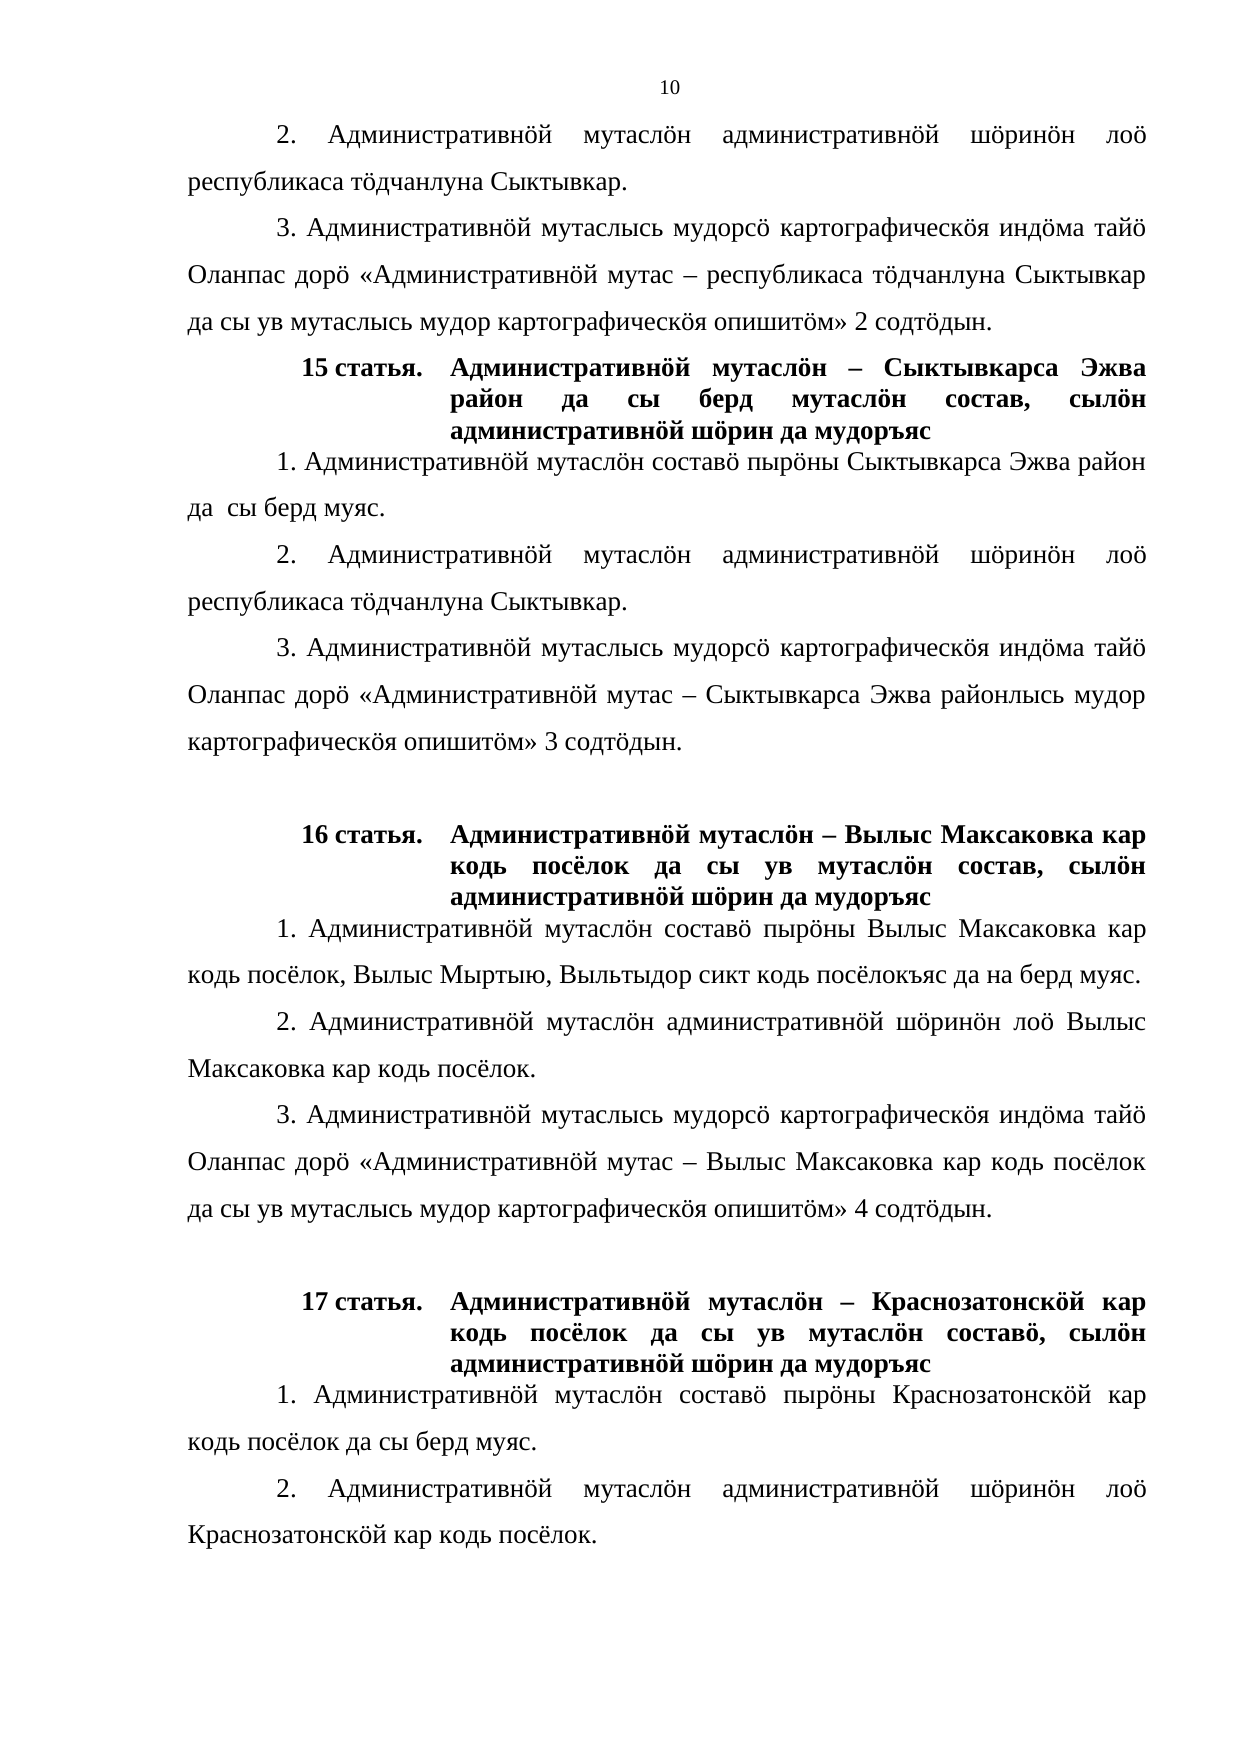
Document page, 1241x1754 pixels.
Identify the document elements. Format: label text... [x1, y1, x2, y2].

text 2. Административнöй мутаслöн административнöй шöринöн лоö республикаса тöдчанлуна Сыктывкар. [187, 538, 1147, 616]
text 3. Административнöй мутаслысь мудорсö картографическöя индöма тайö Оланпас дорö «Административнöй мутас – Вылыс Максаковка кар кодь посёлок да сы ув мутаслысь мудор картографическöя опишитöм» 4 содтöдын. [187, 1098, 1147, 1223]
table_header 17 статья. [176, 1285, 438, 1378]
text 2. Административнöй мутаслöн административнöй шöринöн лоö Вылыс Максаковка кар кодь посёлок. [187, 1005, 1147, 1083]
table_header Административнöй мутаслöн – Сыктывкарса Эжва район да сы берд мутаслöн состав, сылöн административнöй шöрин да мудоръяс [439, 351, 1163, 445]
table_header Административнöй мутаслöн – Вылыс Максаковка кар кодь посёлок да сы ув мутаслöн состав, сылöн административнöй шöрин да мудоръяс [439, 818, 1163, 912]
text 3. Административнöй мутаслысь мудорсö картографическöя индöма тайö Оланпас дорö «Административнöй мутас – Сыктывкарса Эжва районлысь мудор картографическöя опишитöм» 3 содтöдын. [187, 632, 1147, 756]
table_header 15 статья. [176, 351, 438, 445]
text 1. Административнöй мутаслöн составö пырöны Краснозатонскöй кар кодь посёлок да сы берд муяс. [187, 1378, 1147, 1456]
table_header Административнöй мутаслöн – Краснозатонскöй кар кодь посёлок да сы ув мутаслöн составö, сылöн административнöй шöрин да мудоръяс [439, 1285, 1163, 1378]
table_header 16 статья. [176, 818, 438, 912]
text 2. Административнöй мутаслöн административнöй шöринöн лоö республикаса тöдчанлуна Сыктывкар. [187, 118, 1147, 196]
text 2. Административнöй мутаслöн административнöй шöринöн лоö Краснозатонскöй кар кодь посёлок. [187, 1472, 1147, 1549]
text 3. Административнöй мутаслысь мудорсö картографическöя индöма тайö Оланпас дорö «Административнöй мутас – республикаса тöдчанлуна Сыктывкар да сы ув мутаслысь мудор картографическöя опишитöм» 2 содтöдын. [187, 211, 1147, 336]
text 1. Административнöй мутаслöн составö пырöны Вылыс Максаковка кар кодь посёлок, Вылыс Мыртыю, Выльтыдор сикт кодь посёлокъяс да на берд муяс. [187, 912, 1147, 989]
text 1. Административнöй мутаслöн составö пырöны Сыктывкарса Эжва район да сы берд муяс. [187, 445, 1147, 523]
